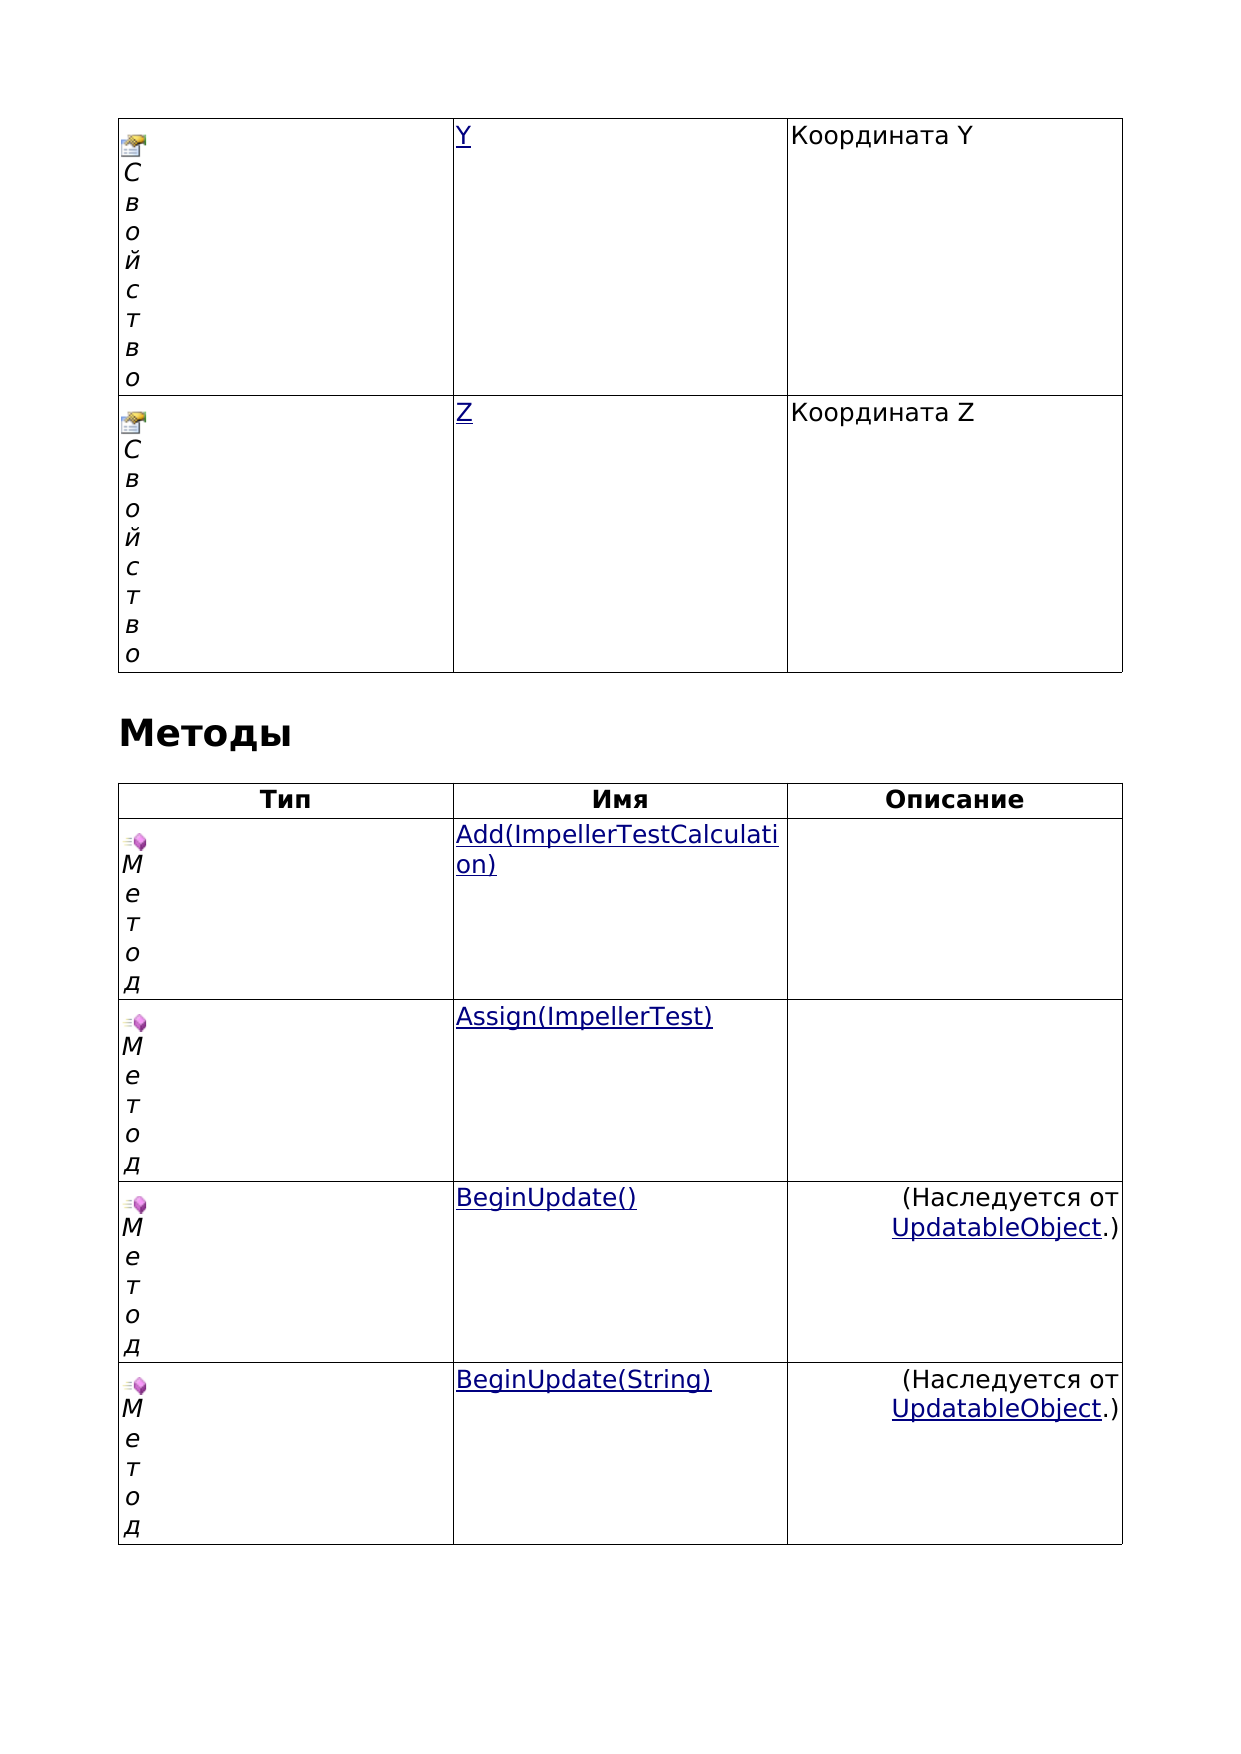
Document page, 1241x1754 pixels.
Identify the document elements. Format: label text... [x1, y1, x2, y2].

picture [121, 410, 147, 436]
table_cell [119, 1182, 453, 1362]
table_cell [119, 1000, 453, 1181]
table_cell [119, 1363, 453, 1543]
subtitle Методы [118, 712, 1122, 755]
table_cell Координата Z [788, 396, 1122, 672]
table_cell (Наследуется от UpdatableObject.) [788, 1363, 1122, 1543]
table_cell Z [454, 396, 787, 672]
table_cell (Наследуется от UpdatableObject.) [788, 1182, 1122, 1362]
picture [121, 133, 147, 159]
picture [121, 833, 147, 851]
table_cell [788, 1000, 1122, 1181]
table_cell Add(ImpellerTestCalculation) [454, 819, 787, 999]
table_cell BeginUpdate(String) [454, 1363, 787, 1543]
table_header Тип [119, 784, 453, 818]
table_header Имя [454, 784, 787, 818]
picture [121, 1196, 147, 1214]
table_cell BeginUpdate() [454, 1182, 787, 1362]
picture [121, 1377, 147, 1395]
table_cell Assign(ImpellerTest) [454, 1000, 787, 1181]
table_header Описание [788, 784, 1122, 818]
table_cell [788, 819, 1122, 999]
table_cell [119, 819, 453, 999]
picture [121, 1014, 147, 1032]
table_cell Y [454, 119, 787, 395]
table_cell [119, 396, 453, 672]
table_cell Координата Y [788, 119, 1122, 395]
table_cell [119, 119, 453, 395]
